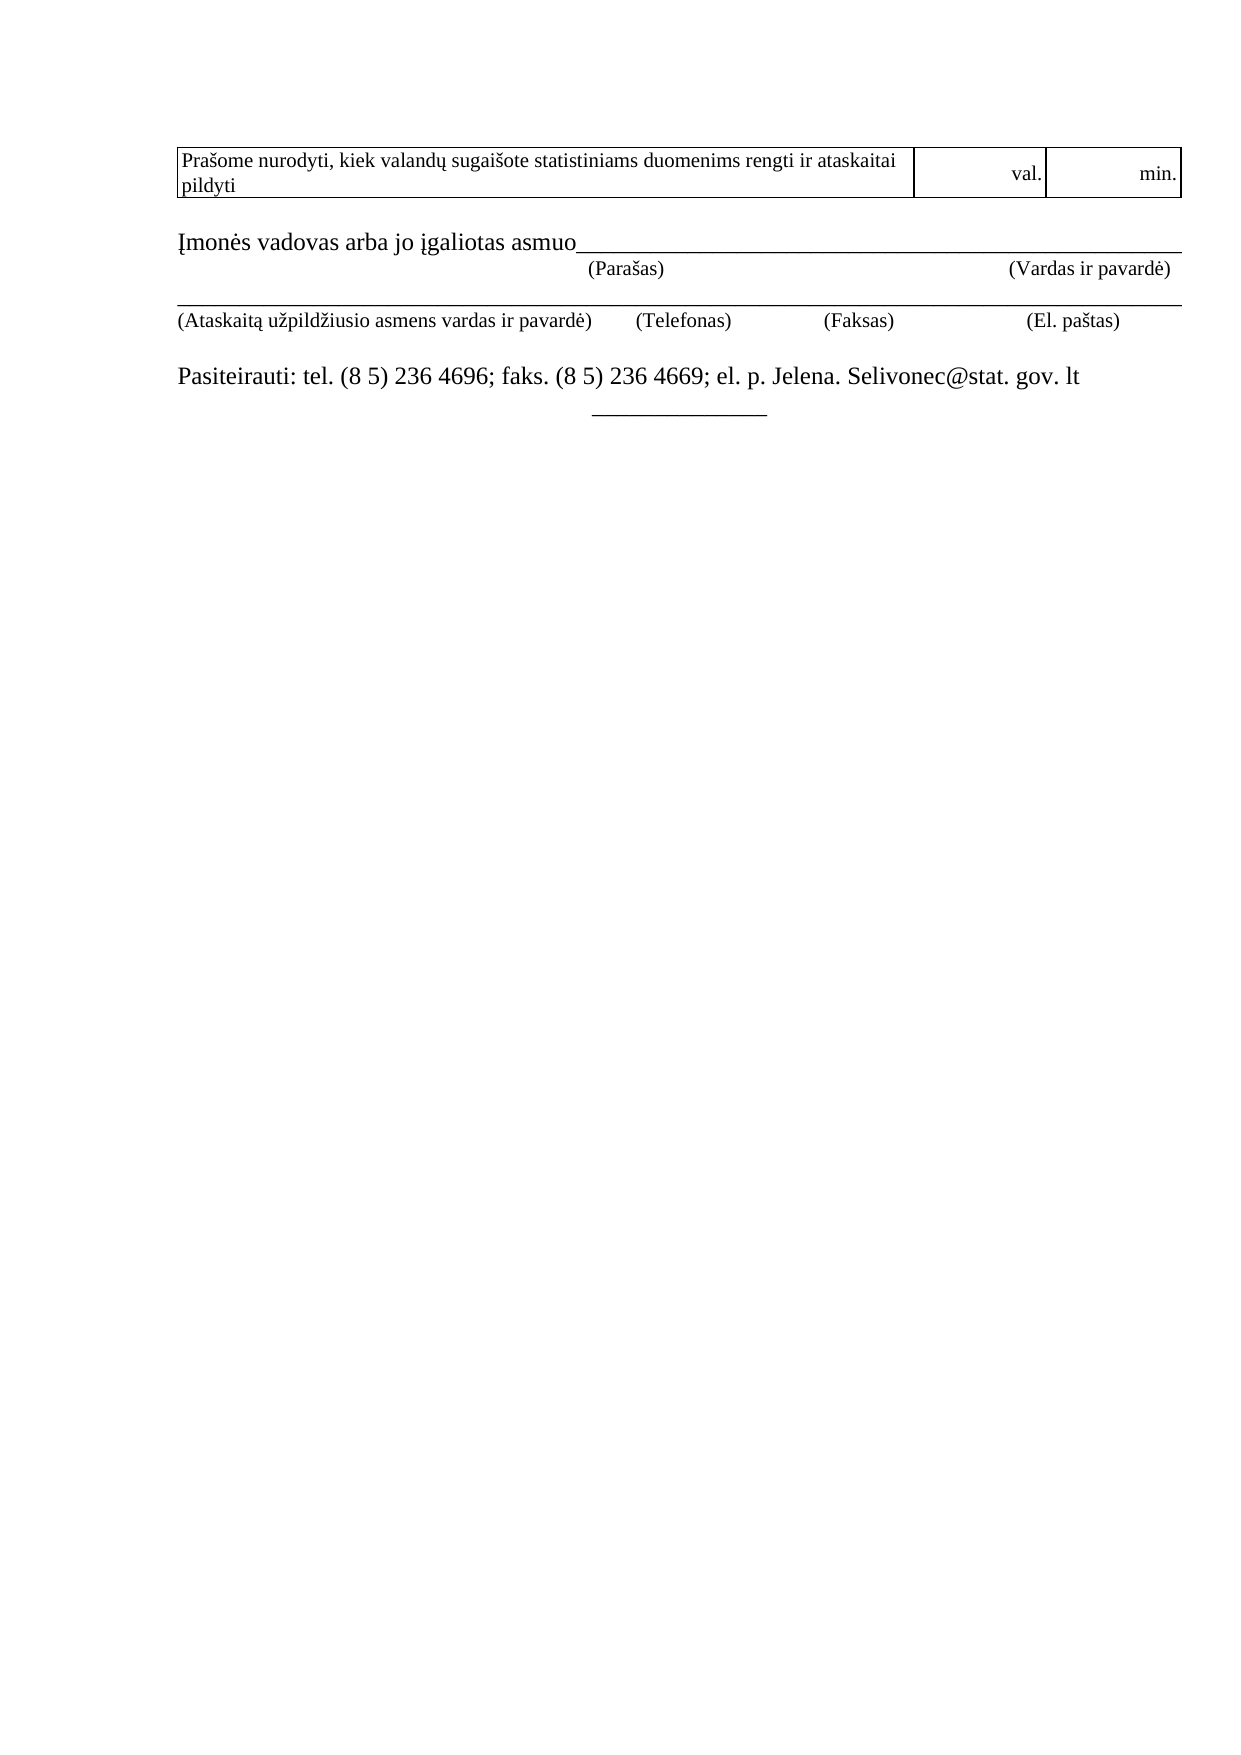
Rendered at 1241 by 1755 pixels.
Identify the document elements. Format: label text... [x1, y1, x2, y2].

table_header val. [915, 148, 1045, 197]
text _ [177, 280, 1181, 305]
text Įmonės vadovas arba jo įgaliotas asmuo [177, 227, 1181, 256]
text ______________ [177, 390, 1181, 419]
text (Ataskaitą užpildžiusio asmens vardas ir pavardė) (Telefonas) (Faksas) (El. paštas) [177, 308, 1181, 332]
text Pasiteirauti: tel. (8 5) 236 4696; faks. (8 5) 236 4669; el. p. Jelena. Selivonec@stat. gov. lt [177, 361, 1181, 390]
text (Parašas) (Vardas ir pavardė) [177, 256, 1181, 280]
table_header min. [1047, 148, 1180, 197]
